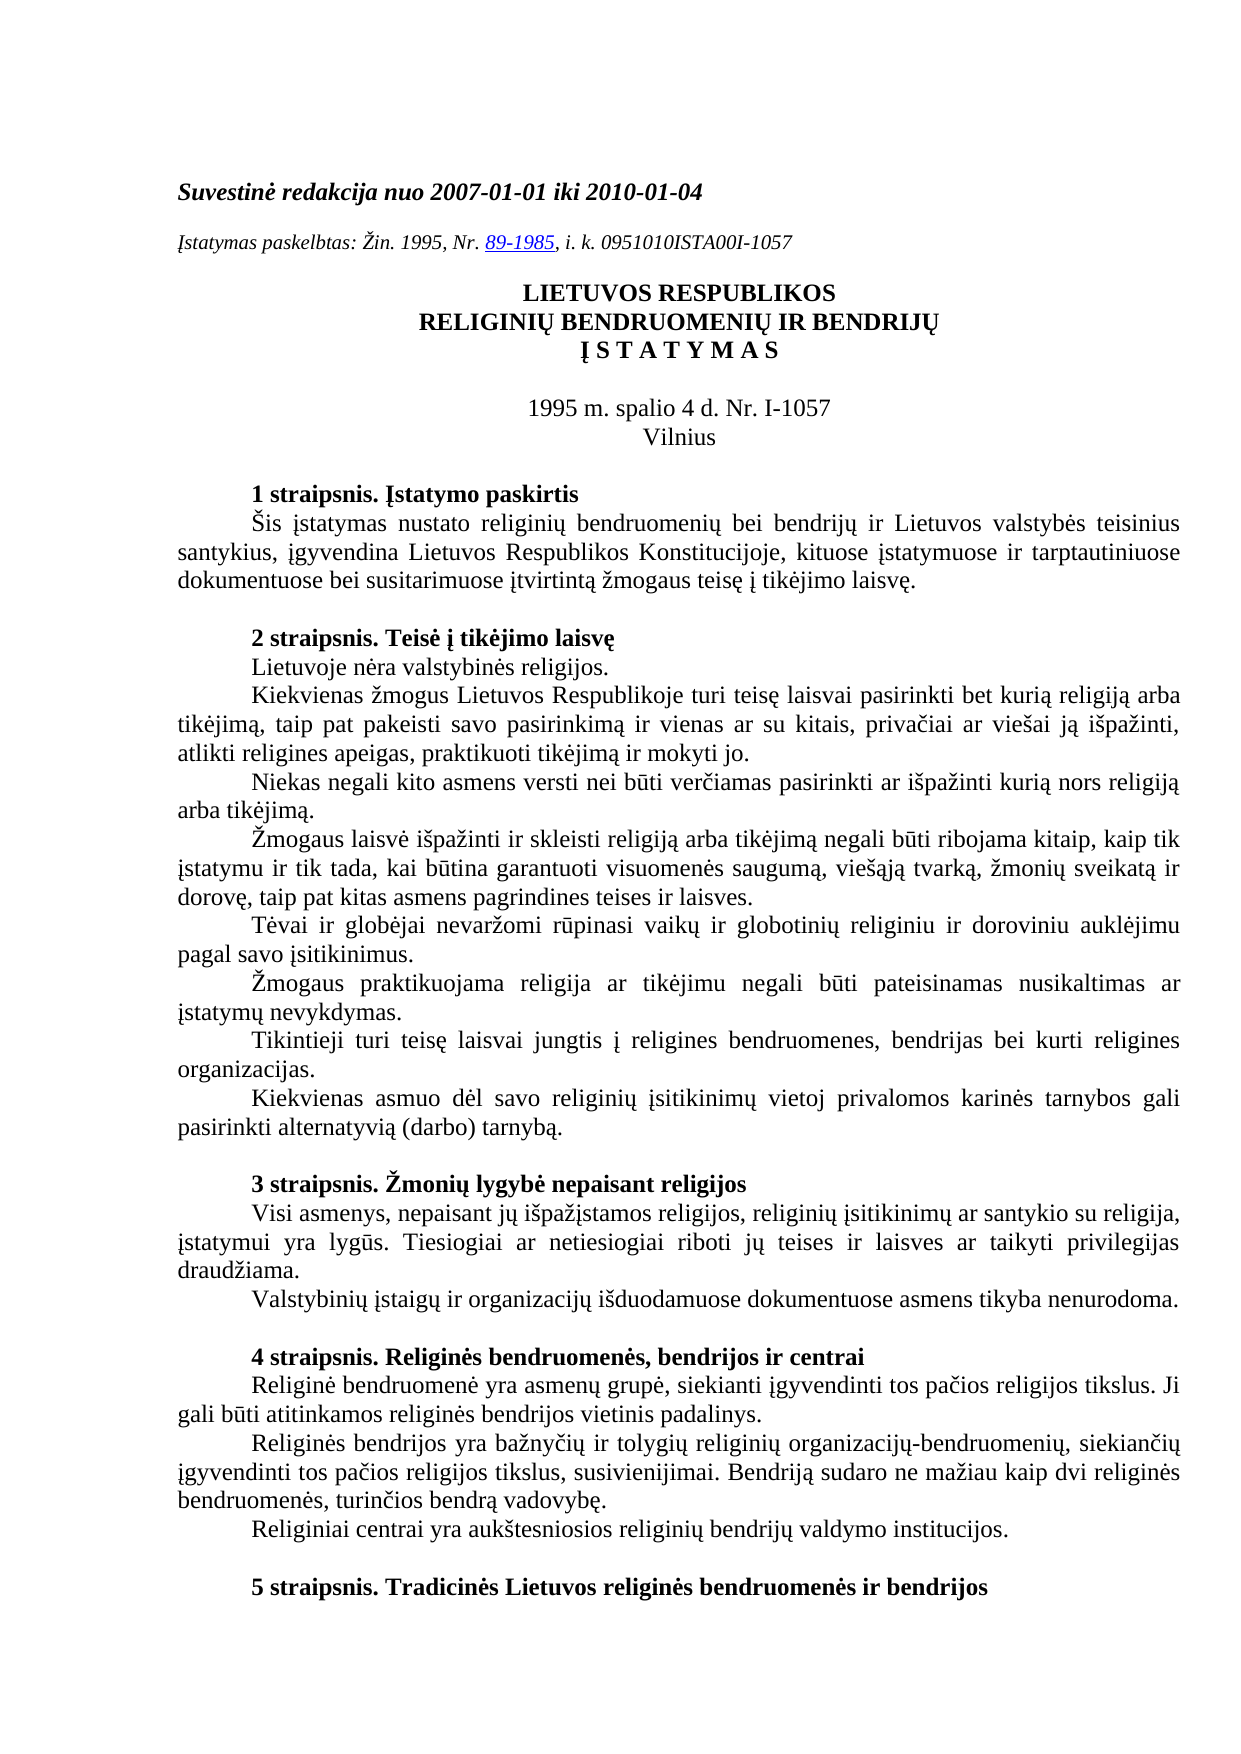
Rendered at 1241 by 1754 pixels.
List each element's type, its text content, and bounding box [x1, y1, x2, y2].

text Suvestinė redakcija nuo 2007-01-01 iki 2010-01-04 [177, 177, 1181, 206]
text Tėvai ir globėjai nevaržomi rūpinasi vaikų ir globotinių religiniu ir doroviniu auklėjimu pagal savo įsitikinimus. [177, 911, 1181, 968]
text Tikintieji turi teisę laisvai jungtis į religines bendruomenes, bendrijas bei kurti religines organizacijas. [177, 1026, 1181, 1083]
text 3 straipsnis. Žmonių lygybė nepaisant religijos [177, 1169, 1181, 1198]
text Kiekvienas asmuo dėl savo religinių įsitikinimų vietoj privalomos karinės tarnybos gali pasirinkti alternatyvią (darbo) tarnybą. [177, 1083, 1181, 1141]
text Religinės bendrijos yra bažnyčių ir tolygių religinių organizacijų-bendruomenių, siekiančių įgyvendinti tos pačios religijos tikslus, susivienijimai. Bendriją sudaro ne mažiau kaip dvi religinės bendruomenės, turinčios bendrą vadovybę. [177, 1428, 1181, 1514]
text 1995 m. spalio 4 d. Nr. I-1057 [177, 393, 1181, 422]
text Šis įstatymas nustato religinių bendruomenių bei bendrijų ir Lietuvos valstybės teisinius santykius, įgyvendina Lietuvos Respublikos Konstitucijoje, kituose įstatymuose ir tarptautiniuose dokumentuose bei susitarimuose įtvirtintą žmogaus teisę į tikėjimo laisvę. [177, 508, 1181, 594]
text 2 straipsnis. Teisė į tikėjimo laisvę [177, 623, 1181, 652]
text 4 straipsnis. Religinės bendruomenės, bendrijos ir centrai [177, 1342, 1181, 1371]
text Vilnius [177, 422, 1181, 451]
text Lietuvoje nėra valstybinės religijos. [177, 652, 1181, 681]
text Niekas negali kito asmens versti nei būti verčiamas pasirinkti ar išpažinti kurią nors religiją arba tikėjimą. [177, 767, 1181, 824]
text Įstatymas paskelbtas: Žin. 1995, Nr. 89-1985, i. k. 0951010ISTA00I-1057 [177, 230, 1181, 254]
text Valstybinių įstaigų ir organizacijų išduodamuose dokumentuose asmens tikyba nenurodoma. [177, 1284, 1181, 1313]
text Žmogaus laisvė išpažinti ir skleisti religiją arba tikėjimą negali būti ribojama kitaip, kaip tik įstatymu ir tik tada, kai būtina garantuoti visuomenės saugumą, viešąją tvarką, žmonių sveikatą ir dorovę, taip pat kitas asmens pagrindines teises ir laisves. [177, 824, 1181, 911]
text Religinė bendruomenė yra asmenų grupė, siekianti įgyvendinti tos pačios religijos tikslus. Ji gali būti atitinkamos religinės bendrijos vietinis padalinys. [177, 1371, 1181, 1428]
text Į S T A T Y M A S [177, 336, 1181, 364]
text Religiniai centrai yra aukštesniosios religinių bendrijų valdymo institucijos. [177, 1514, 1181, 1543]
text 1 straipsnis. Įstatymo paskirtis [177, 479, 1181, 508]
text 5 straipsnis. Tradicinės Lietuvos religinės bendruomenės ir bendrijos [177, 1572, 1181, 1601]
text Visi asmenys, nepaisant jų išpažįstamos religijos, religinių įsitikinimų ar santykio su religija, įstatymui yra lygūs. Tiesiogiai ar netiesiogiai riboti jų teises ir laisves ar taikyti privilegijas draudžiama. [177, 1198, 1181, 1284]
text RELIGINIŲ BENDRUOMENIŲ IR BENDRIJŲ [177, 307, 1181, 336]
text Kiekvienas žmogus Lietuvos Respublikoje turi teisę laisvai pasirinkti bet kurią religiją arba tikėjimą, taip pat pakeisti savo pasirinkimą ir vienas ar su kitais, privačiai ar viešai ją išpažinti, atlikti religines apeigas, praktikuoti tikėjimą ir mokyti jo. [177, 681, 1181, 767]
text Žmogaus praktikuojama religija ar tikėjimu negali būti pateisinamas nusikaltimas ar įstatymų nevykdymas. [177, 968, 1181, 1026]
text LIETUVOS RESPUBLIKOS [177, 278, 1181, 307]
